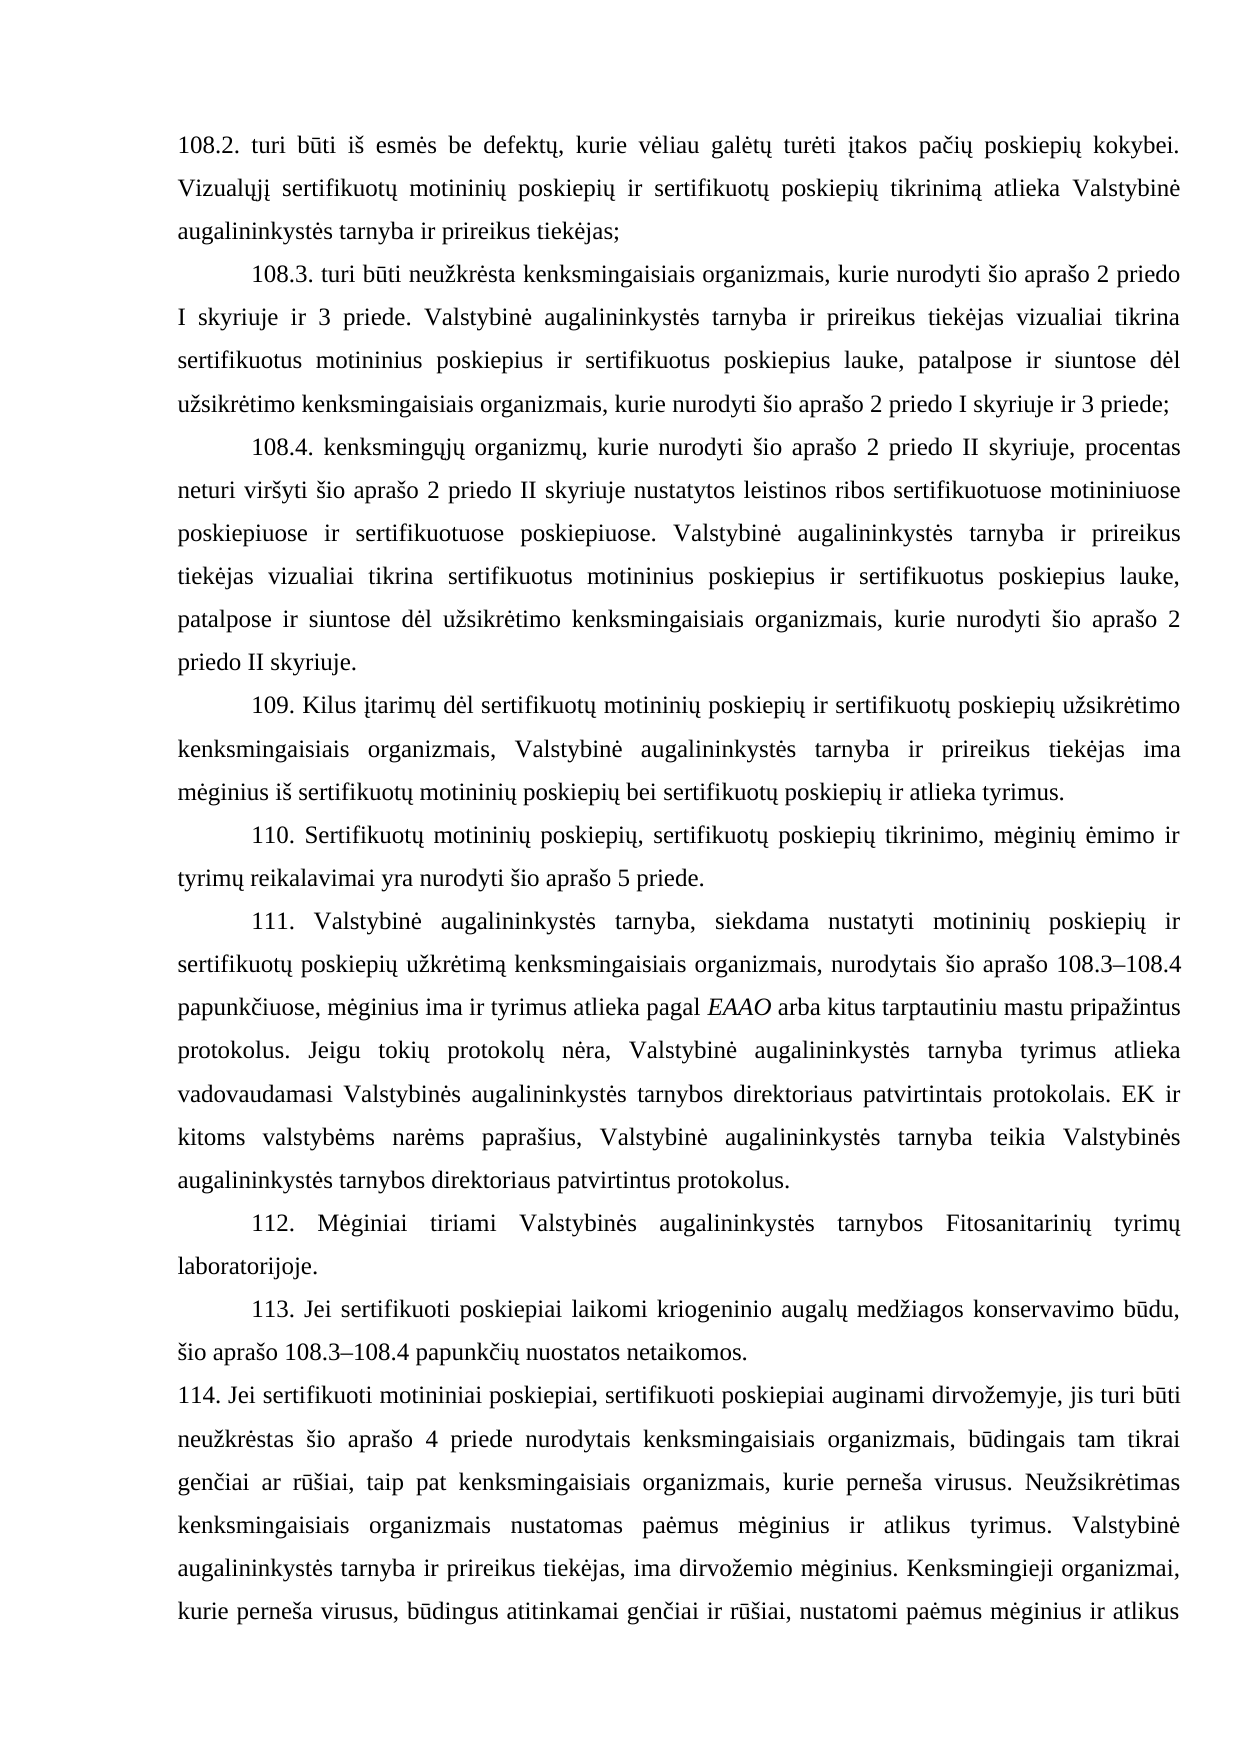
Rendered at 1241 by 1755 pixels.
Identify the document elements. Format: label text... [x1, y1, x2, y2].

text 112. Mėginiai tiriami Valstybinės augalininkystės tarnybos Fitosanitarinių tyrimų laboratorijoje. [177, 1208, 1181, 1280]
text 108.2. turi būti iš esmės be defektų, kurie vėliau galėtų turėti įtakos pačių poskiepių kokybei. Vizualųjį sertifikuotų motininių poskiepių ir sertifikuotų poskiepių tikrinimą atlieka Valstybinė augalininkystės tarnyba ir prireikus tiekėjas; [177, 130, 1181, 245]
text 108.4. kenksmingųjų organizmų, kurie nurodyti šio aprašo 2 priedo II skyriuje, procentas neturi viršyti šio aprašo 2 priedo II skyriuje nustatytos leistinos ribos sertifikuotuose motininiuose poskiepiuose ir sertifikuotuose poskiepiuose. Valstybinė augalininkystės tarnyba ir prireikus tiekėjas vizualiai tikrina sertifikuotus motininius poskiepius ir sertifikuotus poskiepius lauke, patalpose ir siuntose dėl užsikrėtimo kenksmingaisiais organizmais, kurie nurodyti šio aprašo 2 priedo II skyriuje. [177, 432, 1181, 676]
text 109. Kilus įtarimų dėl sertifikuotų motininių poskiepių ir sertifikuotų poskiepių užsikrėtimo kenksmingaisiais organizmais, Valstybinė augalininkystės tarnyba ir prireikus tiekėjas ima mėginius iš sertifikuotų motininių poskiepių bei sertifikuotų poskiepių ir atlieka tyrimus. [177, 691, 1181, 806]
text 108.3. turi būti neužkrėsta kenksmingaisiais organizmais, kurie nurodyti šio aprašo 2 priedo I skyriuje ir 3 priede. Valstybinė augalininkystės tarnyba ir prireikus tiekėjas vizualiai tikrina sertifikuotus motininius poskiepius ir sertifikuotus poskiepius lauke, patalpose ir siuntose dėl užsikrėtimo kenksmingaisiais organizmais, kurie nurodyti šio aprašo 2 priedo I skyriuje ir 3 priede; [177, 259, 1181, 417]
text 110. Sertifikuotų motininių poskiepių, sertifikuotų poskiepių tikrinimo, mėginių ėmimo ir tyrimų reikalavimai yra nurodyti šio aprašo 5 priede. [177, 820, 1181, 892]
text 111. Valstybinė augalininkystės tarnyba, siekdama nustatyti motininių poskiepių ir sertifikuotų poskiepių užkrėtimą kenksmingaisiais organizmais, nurodytais šio aprašo 108.3–108.4 papunkčiuose, mėginius ima ir tyrimus atlieka pagal EAAO arba kitus tarptautiniu mastu pripažintus protokolus. Jeigu tokių protokolų nėra, Valstybinė augalininkystės tarnyba tyrimus atlieka vadovaudamasi Valstybinės augalininkystės tarnybos direktoriaus patvirtintais protokolais. EK ir kitoms valstybėms narėms paprašius, Valstybinė augalininkystės tarnyba teikia Valstybinės augalininkystės tarnybos direktoriaus patvirtintus protokolus. [177, 906, 1181, 1194]
text 113. Jei sertifikuoti poskiepiai laikomi kriogeninio augalų medžiagos konservavimo būdu, šio aprašo 108.3–108.4 papunkčių nuostatos netaikomos. [177, 1294, 1181, 1366]
text 114. Jei sertifikuoti motininiai poskiepiai, sertifikuoti poskiepiai auginami dirvožemyje, jis turi būti neužkrėstas šio aprašo 4 priede nurodytais kenksmingaisiais organizmais, būdingais tam tikrai genčiai ar rūšiai, taip pat kenksmingaisiais organizmais, kurie perneša virusus. Neužsikrėtimas kenksmingaisiais organizmais nustatomas paėmus mėginius ir atlikus tyrimus. Valstybinė augalininkystės tarnyba ir prireikus tiekėjas, ima dirvožemio mėginius. Kenksmingieji organizmai, kurie perneša virusus, būdingus atitinkamai genčiai ir rūšiai, nustatomi paėmus mėginius ir atlikus [177, 1381, 1181, 1625]
